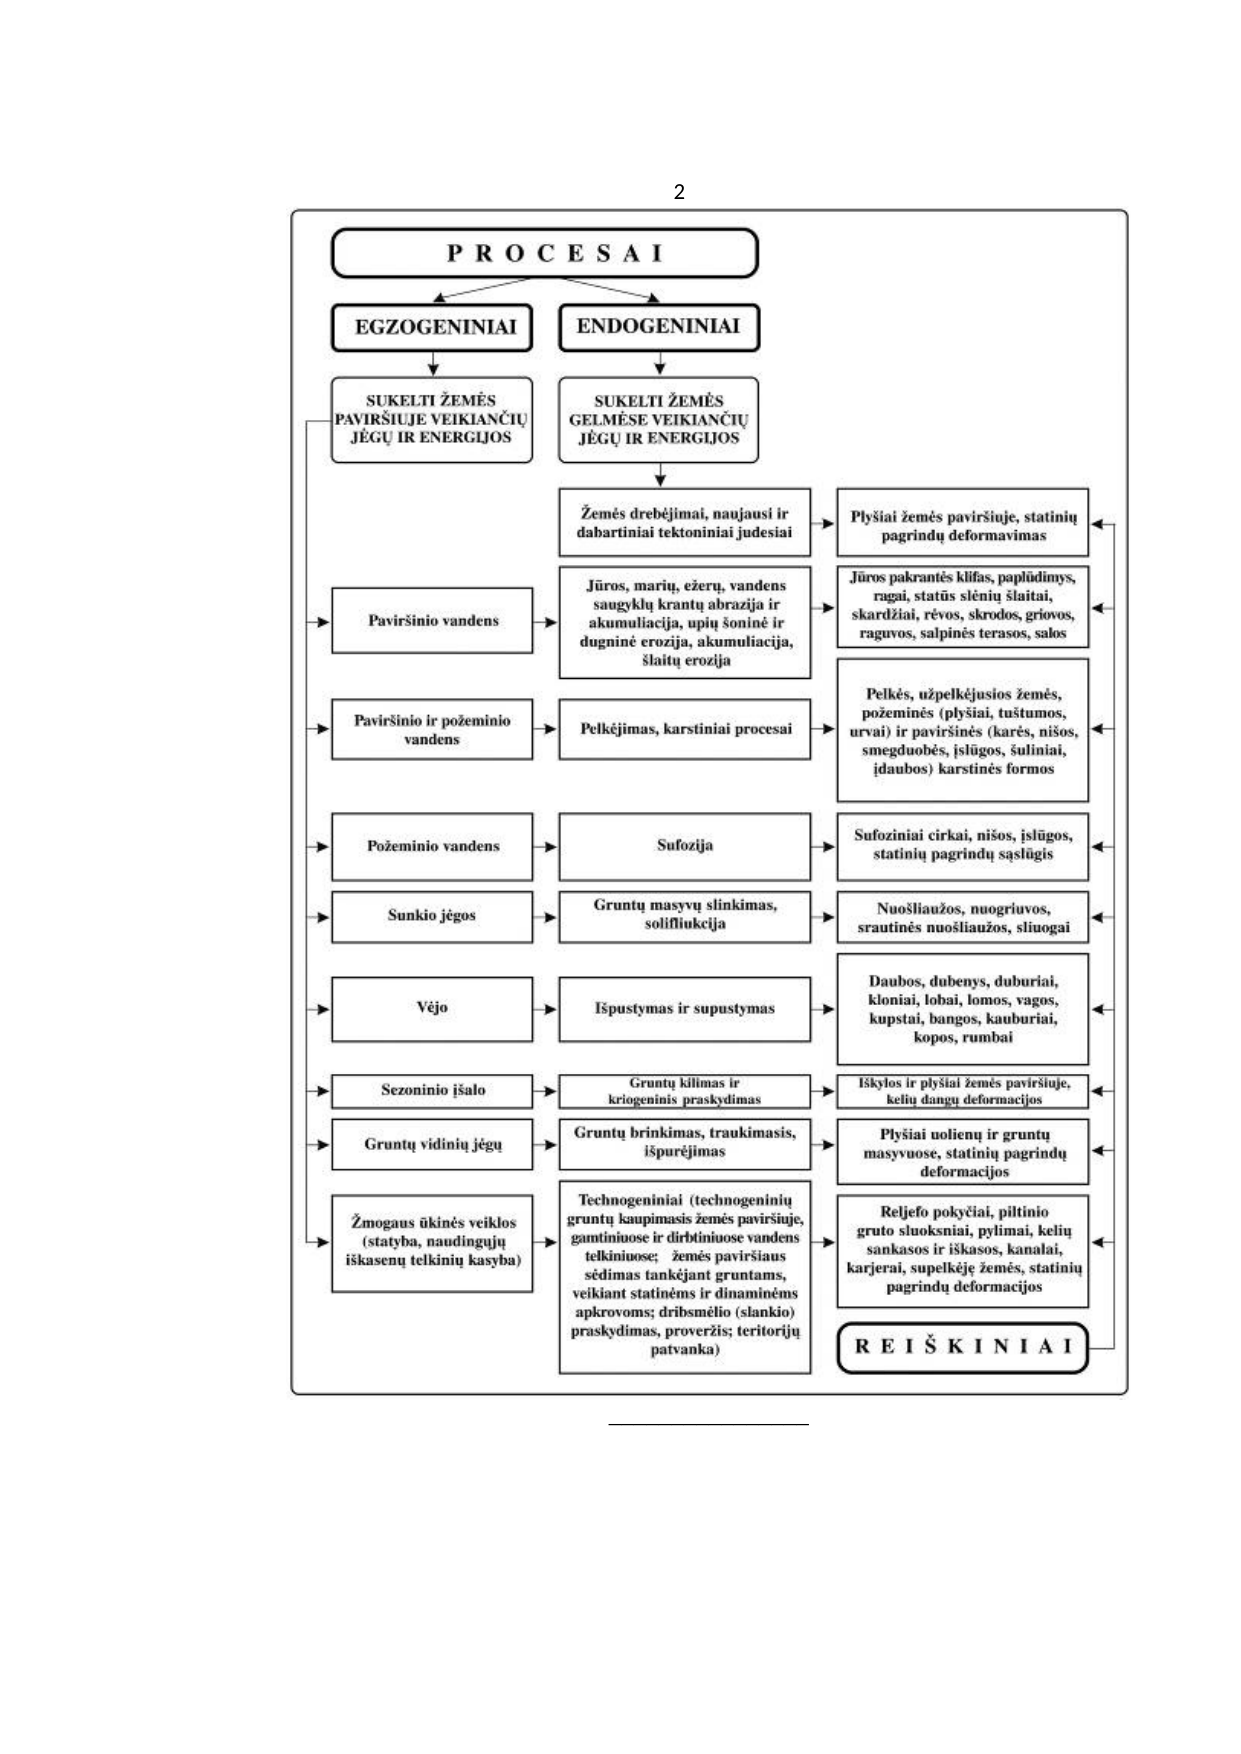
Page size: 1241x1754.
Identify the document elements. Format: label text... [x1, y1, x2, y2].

text ________________ [177, 1399, 1181, 1428]
